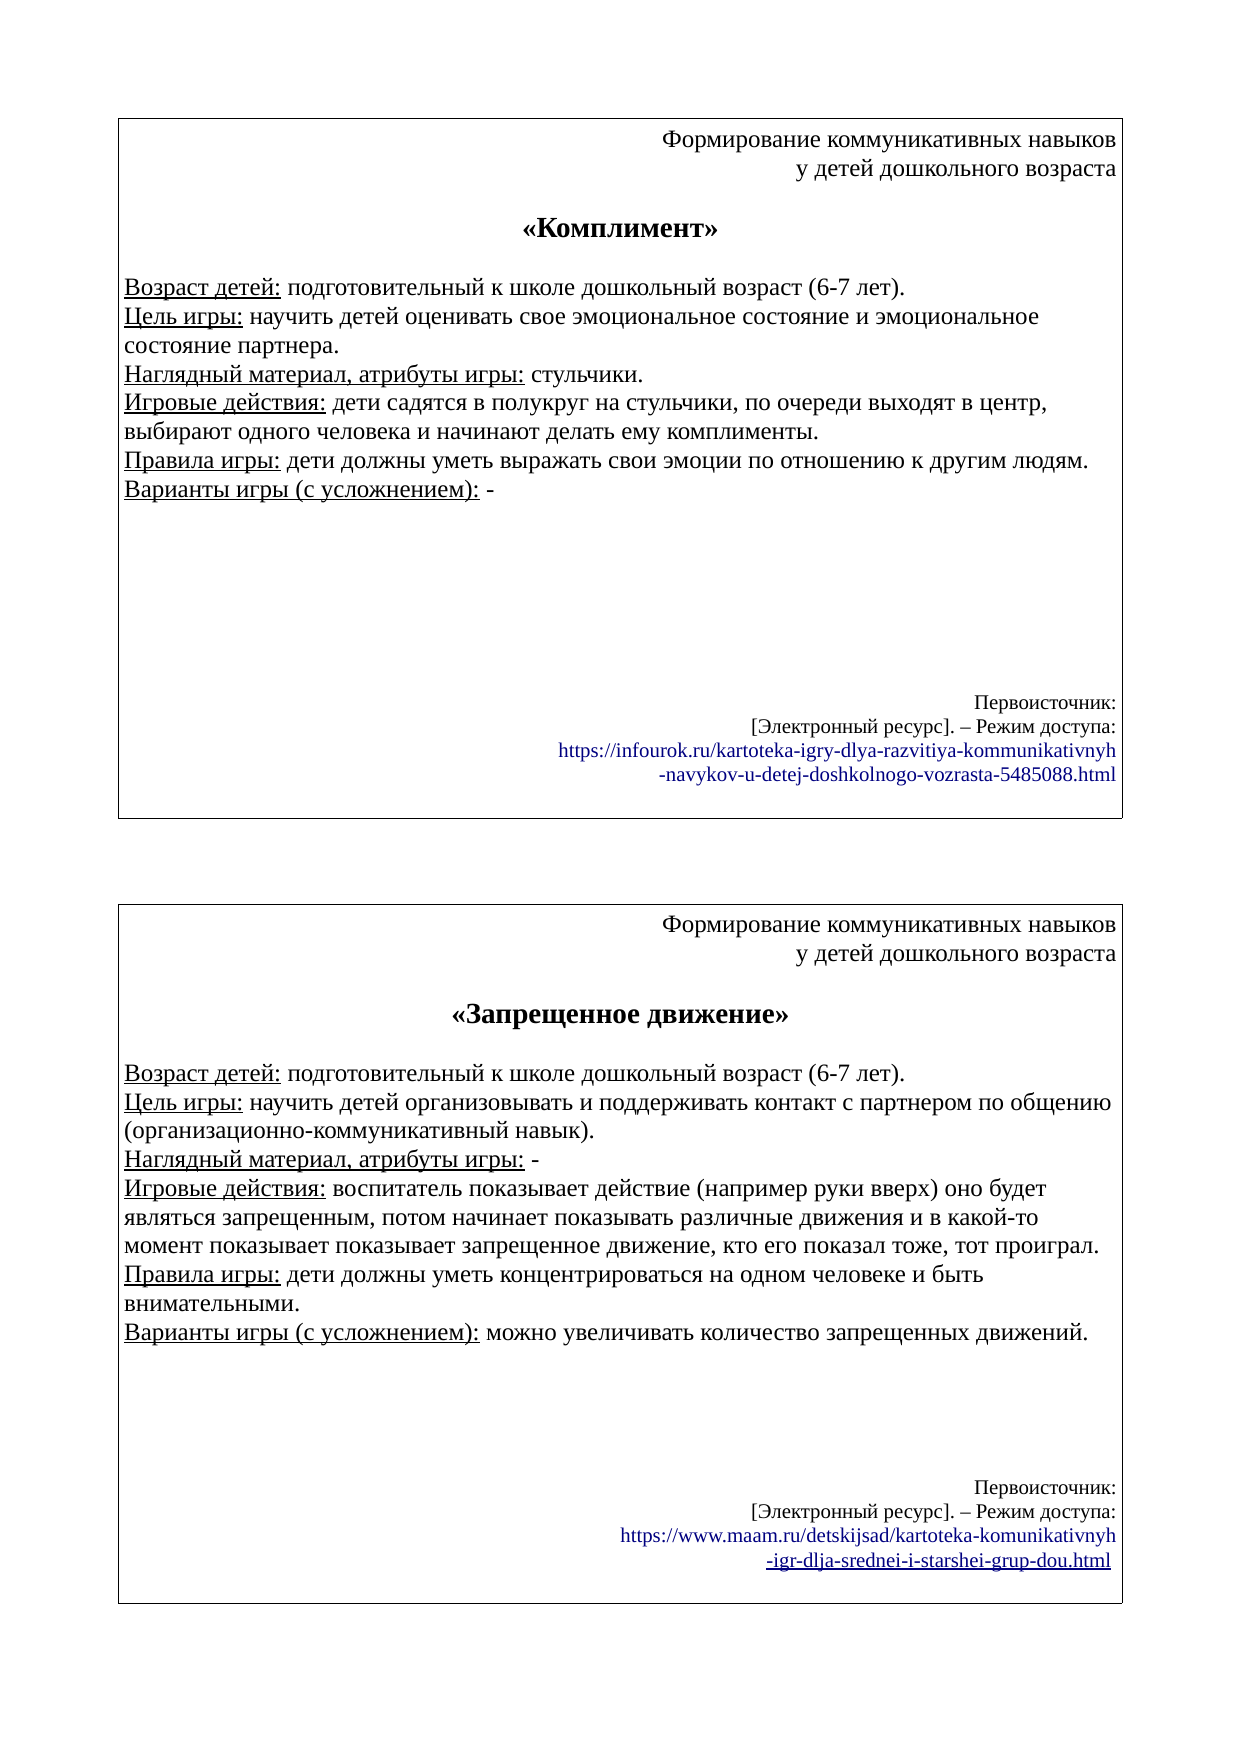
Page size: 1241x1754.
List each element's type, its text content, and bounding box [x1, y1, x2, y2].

table_header Формирование коммуникативных навыков у детей дошкольного возраста «Комплимент» Возраст детей: подготовительный к школе дошкольный возраст (6-7 лет). Цель игры: научить детей оценивать свое эмоциональное состояние и эмоциональное состояние партнера. Наглядный материал, атрибуты игры: стульчики. Игровые действия: дети садятся в полукруг на стульчики, по очереди выходят в центр, выбирают одного человека и начинают делать ему комплименты. Правила игры: дети должны уметь выражать свои эмоции по отношению к другим людям. Варианты игры (с усложнением): - Первоисточник: [Электронный ресурс]. – Режим доступа: https://infourok.ru/kartoteka-igry-dlya-razvitiya-kommunikativnyh -navykov-u-detej-doshkolnogo-vozrasta-5485088.html [119, 119, 1122, 817]
table_header Формирование коммуникативных навыков у детей дошкольного возраста «Запрещенное движение» Возраст детей: подготовительный к школе дошкольный возраст (6-7 лет). Цель игры: научить детей организовывать и поддерживать контакт с партнером по общению (организационно-коммуникативный навык). Наглядный материал, атрибуты игры: - Игровые действия: воспитатель показывает действие (например руки вверх) оно будет являться запрещенным, потом начинает показывать различные движения и в какой-то момент показывает показывает запрещенное движение, кто его показал тоже, тот проиграл. Правила игры: дети должны уметь концентрироваться на одном человеке и быть внимательными. Варианты игры (с усложнением): можно увеличивать количество запрещенных движений. Первоисточник: [Электронный ресурс]. – Режим доступа: https://www.maam.ru/detskijsad/kartoteka-komunikativnyh -igr-dlja-srednei-i-starshei-grup-dou.html [119, 905, 1122, 1603]
